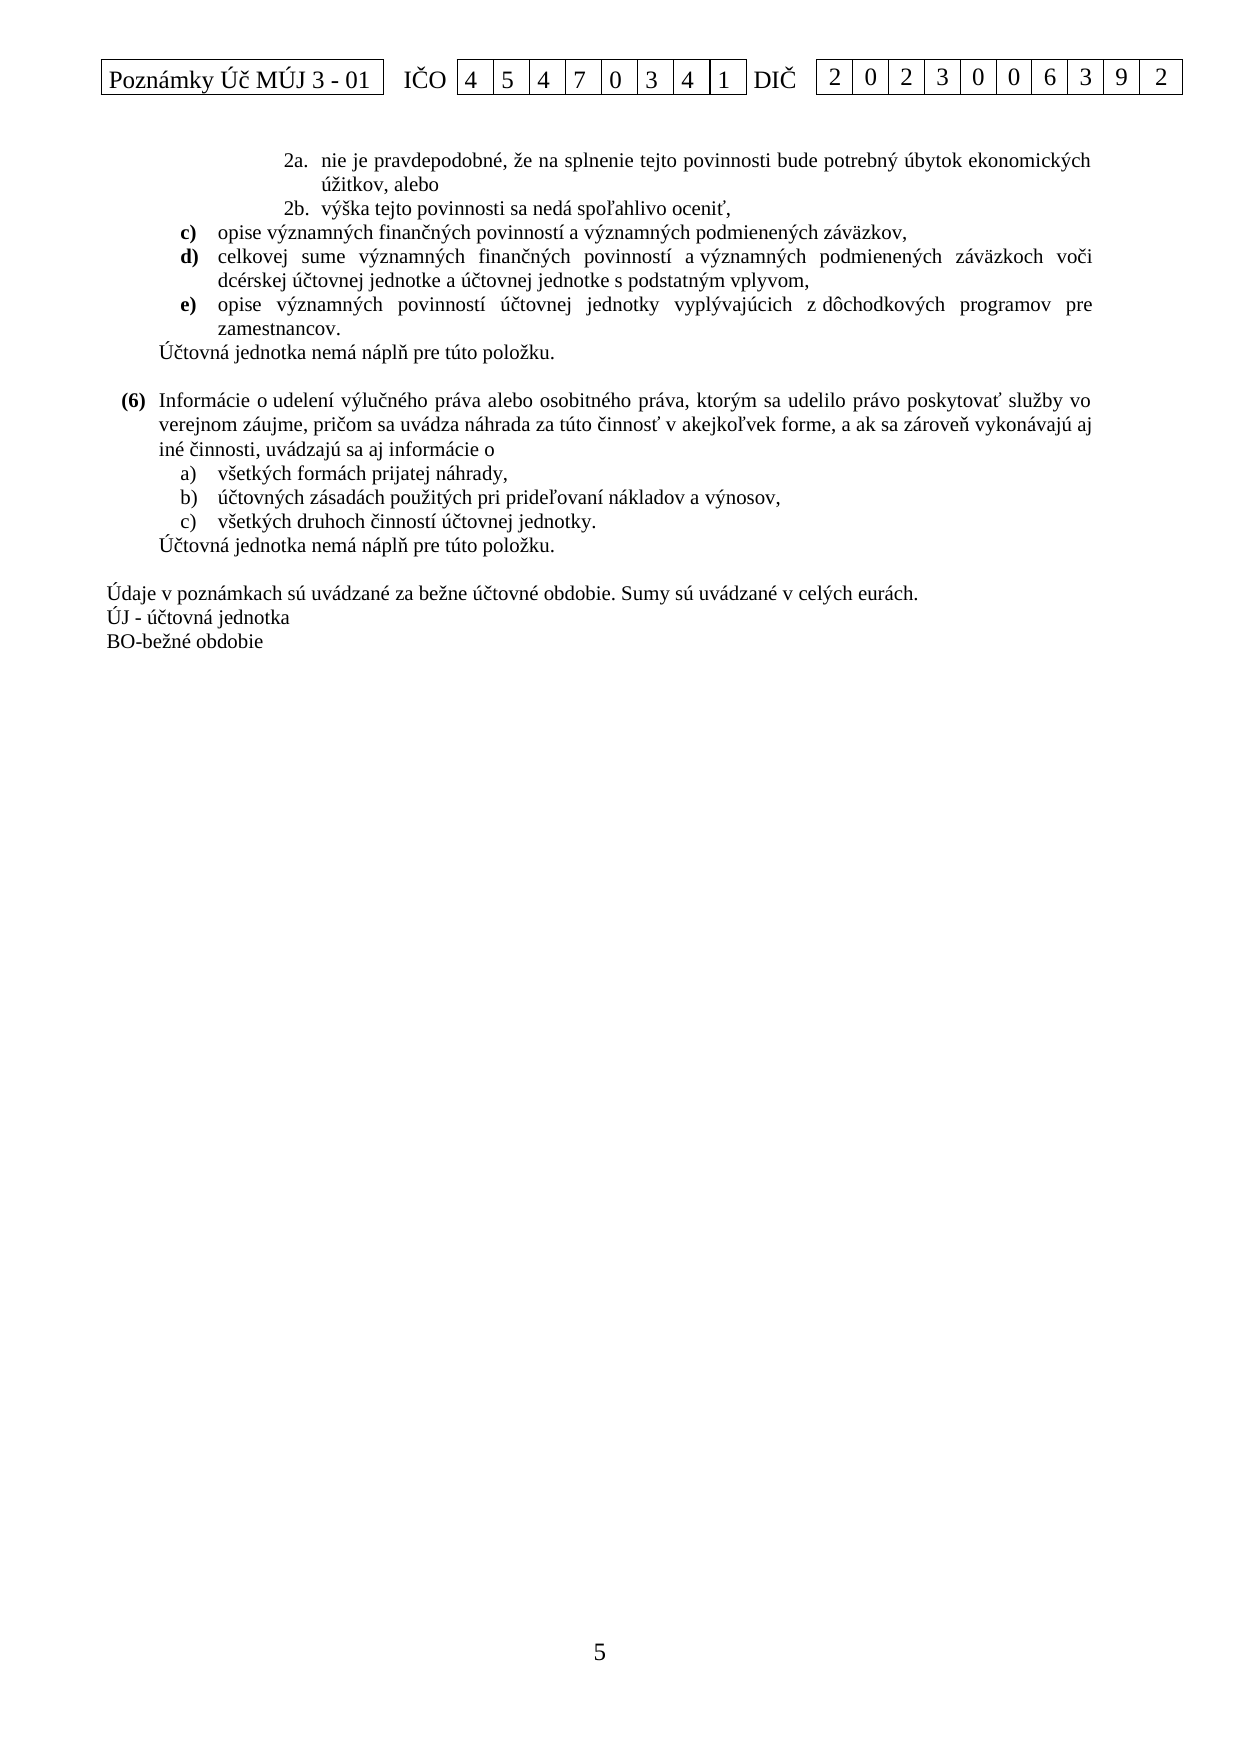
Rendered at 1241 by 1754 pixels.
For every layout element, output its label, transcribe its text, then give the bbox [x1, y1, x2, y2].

text ÚJ - účtovná jednotka [106, 605, 1092, 629]
list všetkých formách prijatej náhrady, [180, 461, 1092, 484]
list nie je pravdepodobné, že na splnenie tejto povinnosti bude potrebný úbytok ekonomických úžitkov, alebo [283, 148, 1092, 196]
list Informácie o udelení výlučného práva alebo osobitného práva, ktorým sa udelilo právo poskytovať služby vo verejnom záujme, pričom sa uvádza náhrada za túto činnosť v akejkoľvek forme, a ak sa zároveň vykonávajú aj iné činnosti, uvádzajú sa aj informácie o [121, 388, 1092, 461]
text Účtovná jednotka nemá náplň pre túto položku. [159, 340, 1092, 364]
text BO-bežné obdobie [106, 629, 1092, 653]
text Účtovná jednotka nemá náplň pre túto položku. [159, 533, 1092, 557]
list opise významných finančných povinností a významných podmienených záväzkov, [180, 220, 1092, 244]
list výška tejto povinnosti sa nedá spoľahlivo oceniť, [283, 196, 1092, 220]
list účtovných zásadách použitých pri prideľovaní nákladov a výnosov, [180, 484, 1092, 509]
list celkovej sume významných finančných povinností a významných podmienených záväzkoch voči dcérskej účtovnej jednotke a účtovnej jednotke s podstatným vplyvom, [180, 244, 1092, 292]
list opise významných povinností účtovnej jednotky vyplývajúcich z dôchodkových programov pre zamestnancov. [180, 292, 1092, 340]
text Údaje v poznámkach sú uvádzané za bežne účtovné obdobie. Sumy sú uvádzané v celých eurách. [106, 581, 1092, 605]
list všetkých druhoch činností účtovnej jednotky. [180, 509, 1092, 533]
